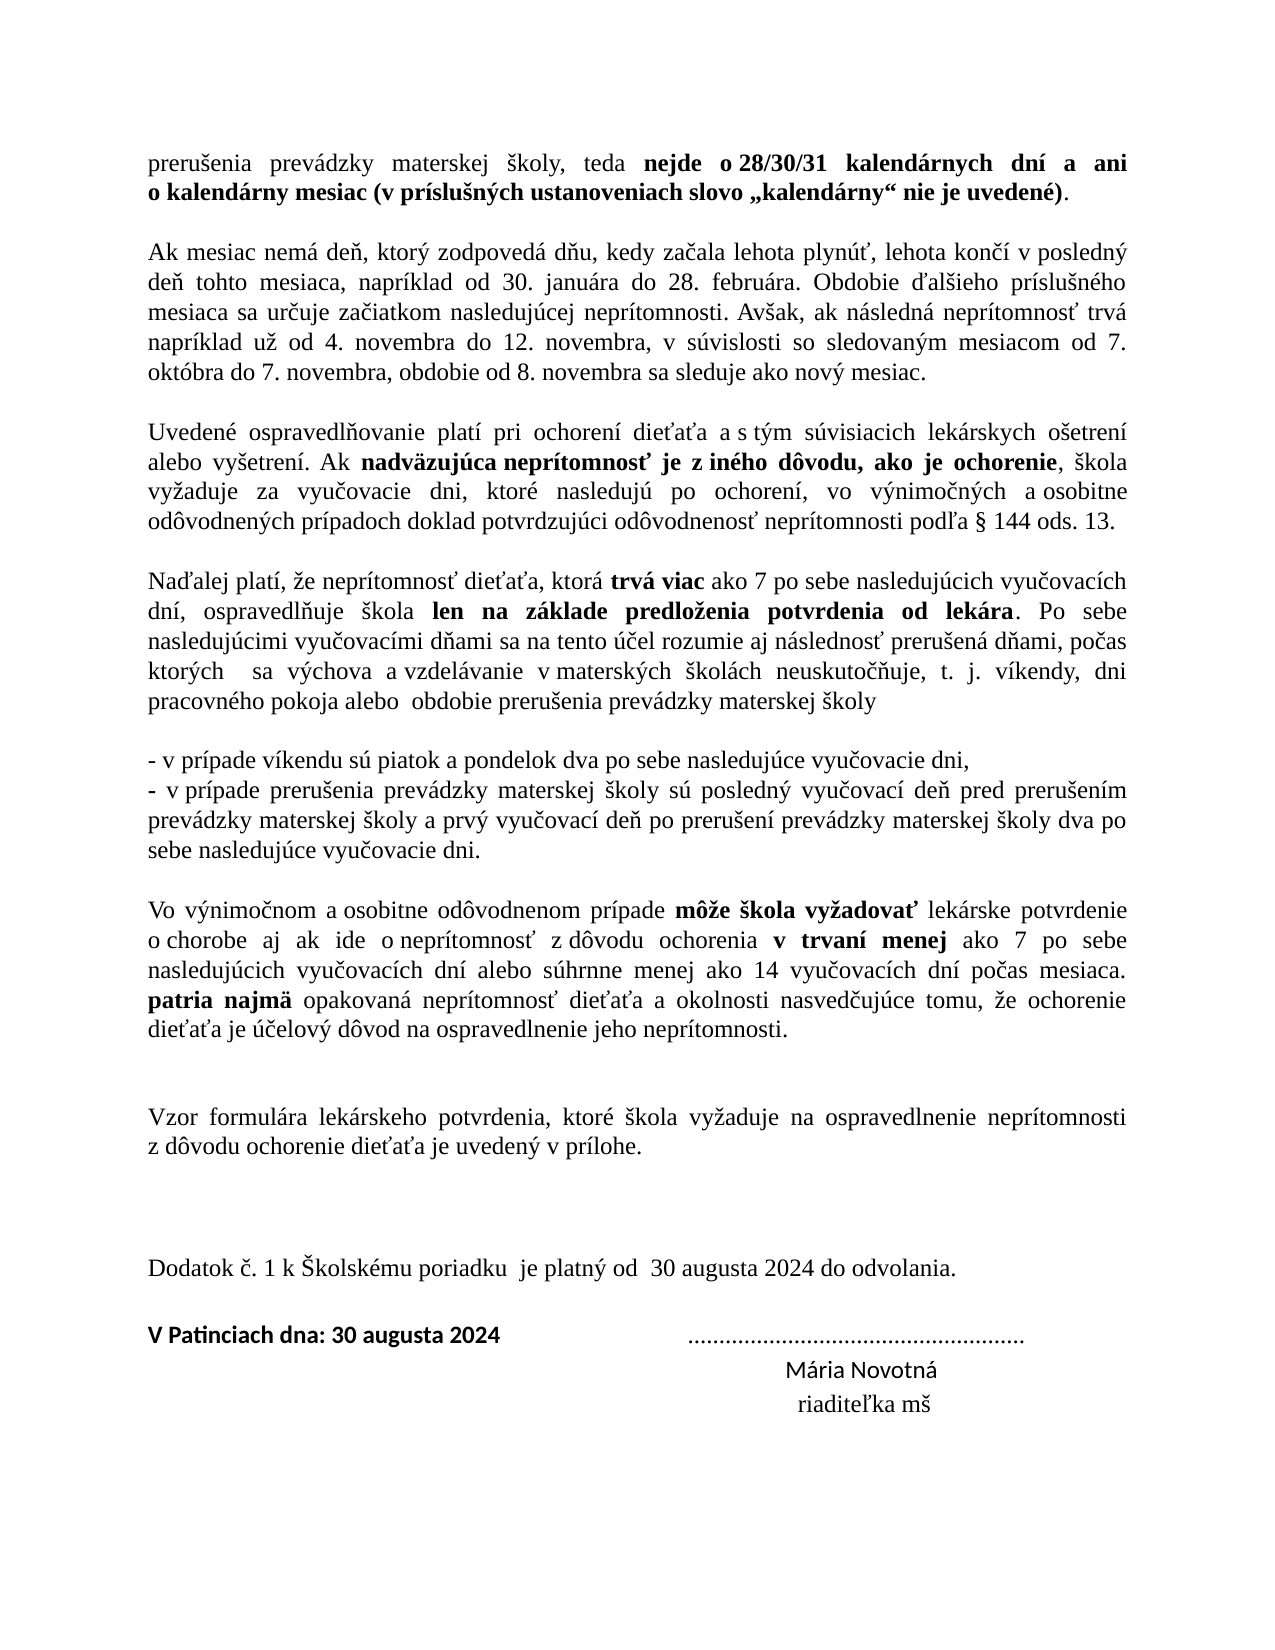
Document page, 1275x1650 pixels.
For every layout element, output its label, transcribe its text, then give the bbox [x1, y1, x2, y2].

text Vzor formulára lekárskeho potvrdenia, ktoré škola vyžaduje na ospravedlnenie neprítomnosti z dôvodu ochorenie dieťaťa je uvedený v prílohe. [148, 1102, 1127, 1159]
text Vo výnimočnom a osobitne odôvodnenom prípade môže škola vyžadovať lekárske potvrdenie o chorobe aj ak ide o neprítomnosť z dôvodu ochorenia v trvaní menej ako 7 po sebe nasledujúcich vyučovacích dní alebo súhrnne menej ako 14 vyučovacích dní počas mesiaca. patria najmä opakovaná neprítomnosť dieťaťa a okolnosti nasvedčujúce tomu, že ochorenie dieťaťa je účelový dôvod na ospravedlnenie jeho neprítomnosti. [148, 895, 1127, 1043]
text Uvedené ospravedlňovanie platí pri ochorení dieťaťa a s tým súvisiacich lekárskych ošetrení alebo vyšetrení. Ak nadväzujúca neprítomnosť je z iného dôvodu, ako je ochorenie, škola vyžaduje za vyučovacie dni, ktoré nasledujú po ochorení, vo výnimočných a osobitne odôvodnených prípadoch doklad potvrdzujúci odôvodnenosť neprítomnosti podľa § 144 ods. 13. [148, 417, 1127, 535]
text Dodatok č. 1 k Školskému poriadku je platný od 30 augusta 2024 do odvolania. [148, 1253, 1127, 1282]
text prerušenia prevádzky materskej školy, teda nejde o 28/30/31 kalendárnych dní a ani o kalendárny mesiac (v príslušných ustanoveniach slovo „kalendárny“ nie je uvedené). [148, 148, 1127, 206]
text Ak mesiac nemá deň, ktorý zodpovedá dňu, kedy začala lehota plynúť, lehota končí v posledný deň tohto mesiaca, napríklad od 30. januára do 28. februára. Obdobie ďalšieho príslušného mesiaca sa určuje začiatkom nasledujúcej neprítomnosti. Avšak, ak následná neprítomnosť trvá napríklad už od 4. novembra do 12. novembra, v súvislosti so sledovaným mesiacom od 7. októbra do 7. novembra, obdobie od 8. novembra sa sleduje ako nový mesiac. [148, 237, 1127, 386]
text V Patinciach dna: 30 augusta 2024 ...................................................... [148, 1319, 1127, 1350]
text - v prípade prerušenia prevádzky materskej školy sú posledný vyučovací deň pred prerušením prevádzky materskej školy a prvý vyučovací deň po prerušení prevádzky materskej školy dva po sebe nasledujúce vyučovacie dni. [148, 775, 1127, 864]
text - v prípade víkendu sú piatok a pondelok dva po sebe nasledujúce vyučovacie dni, [148, 746, 1127, 774]
text Naďalej platí, že neprítomnosť dieťaťa, ktorá trvá viac ako 7 po sebe nasledujúcich vyučovacích dní, ospravedlňuje škola len na základe predloženia potvrdenia od lekára. Po sebe nasledujúcimi vyučovacími dňami sa na tento účel rozumie aj následnosť prerušená dňami, počas ktorých sa výchova a vzdelávanie v materských školách neuskutočňuje, t. j. víkendy, dni pracovného pokoja alebo obdobie prerušenia prevádzky materskej školy [148, 566, 1127, 714]
text riaditeľka mš [148, 1389, 1127, 1418]
text Mária Novotná [148, 1354, 1127, 1385]
